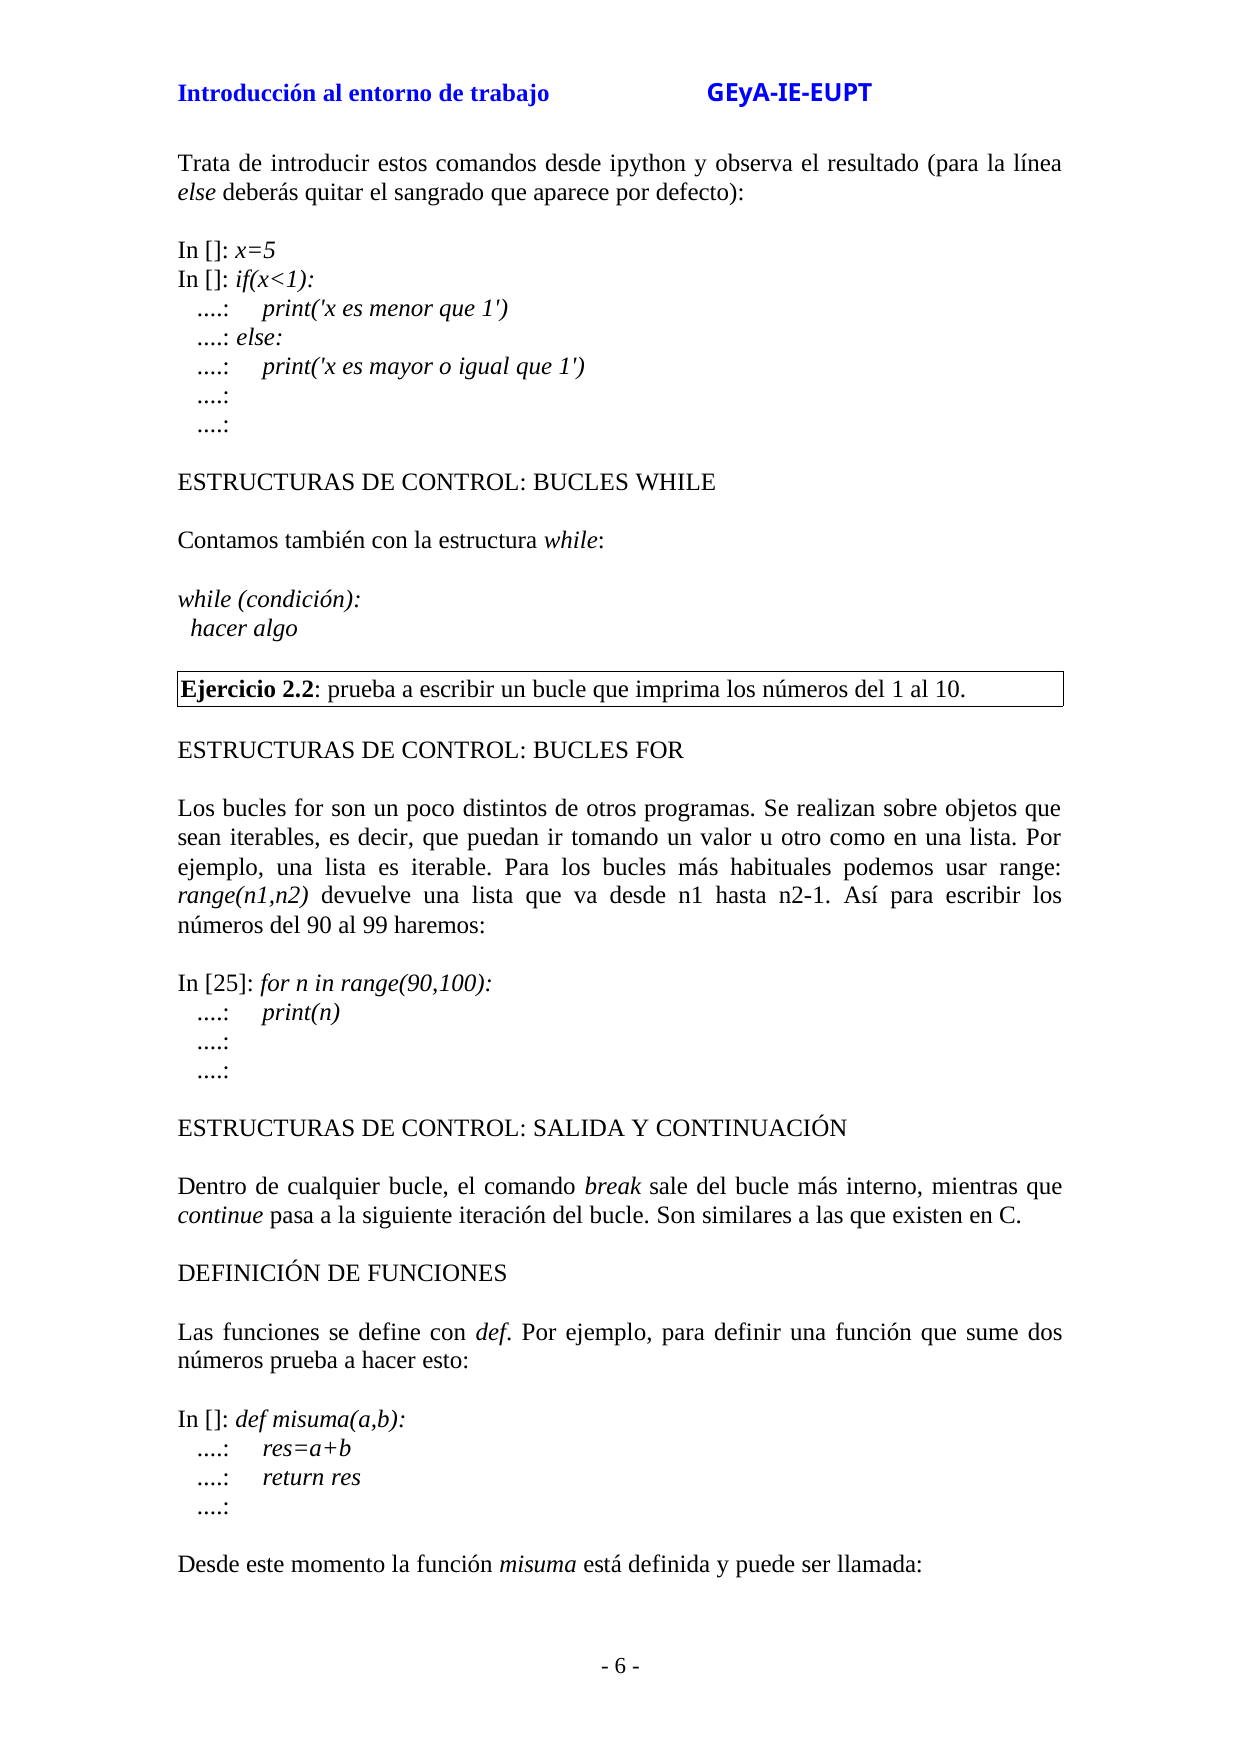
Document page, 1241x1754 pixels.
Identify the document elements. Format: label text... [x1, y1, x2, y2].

text ....: [177, 380, 1063, 409]
text ESTRUCTURAS DE CONTROL: BUCLES FOR [177, 735, 1063, 764]
text ....: else: [177, 322, 1063, 351]
text Las funciones se define con def. Por ejemplo, para definir una función que sume dos números prueba a hacer esto: [177, 1316, 1063, 1374]
text In []: if(x<1): [177, 264, 1063, 293]
text hacer algo [177, 613, 1063, 642]
text ....: print(n) [177, 997, 1063, 1026]
text while (condición): [177, 583, 1063, 613]
text ....: print('x es menor que 1') [177, 293, 1063, 322]
text Trata de introducir estos comandos desde ipython y observa el resultado (para la línea else deberás quitar el sangrado que aparece por defecto): [177, 148, 1063, 206]
text ....: return res [177, 1462, 1063, 1491]
text Dentro de cualquier bucle, el comando break sale del bucle más interno, mientras que continue pasa a la siguiente iteración del bucle. Son similares a las que existen en C. [177, 1171, 1063, 1229]
text Ejercicio 2.2: prueba a escribir un bucle que imprima los números del 1 al 10. [178, 672, 1063, 706]
text In [25]: for n in range(90,100): [177, 968, 1063, 997]
text ESTRUCTURAS DE CONTROL: SALIDA Y CONTINUACIÓN [177, 1113, 1063, 1142]
text ....: [177, 1491, 1063, 1520]
text ....: print('x es mayor o igual que 1') [177, 351, 1063, 380]
text Contamos también con la estructura while: [177, 525, 1063, 554]
text In []: def misuma(a,b): [177, 1403, 1063, 1433]
text ....: [177, 1055, 1063, 1084]
text ....: [177, 1026, 1063, 1055]
text Los bucles for son un poco distintos de otros programas. Se realizan sobre objetos que sean iterables, es decir, que puedan ir tomando un valor u otro como en una lista. Por ejemplo, una lista es iterable. Para los bucles más habituales podemos usar range: range(n1,n2) devuelve una lista que va desde n1 hasta n2-1. Así para escribir los números del 90 al 99 haremos: [177, 793, 1063, 938]
text DEFINICIÓN DE FUNCIONES [177, 1258, 1063, 1287]
text ESTRUCTURAS DE CONTROL: BUCLES WHILE [177, 467, 1063, 496]
text ....: [177, 409, 1063, 438]
text In []: x=5 [177, 235, 1063, 264]
text Desde este momento la función misuma está definida y puede ser llamada: [177, 1549, 1063, 1578]
text ....: res=a+b [177, 1433, 1063, 1462]
